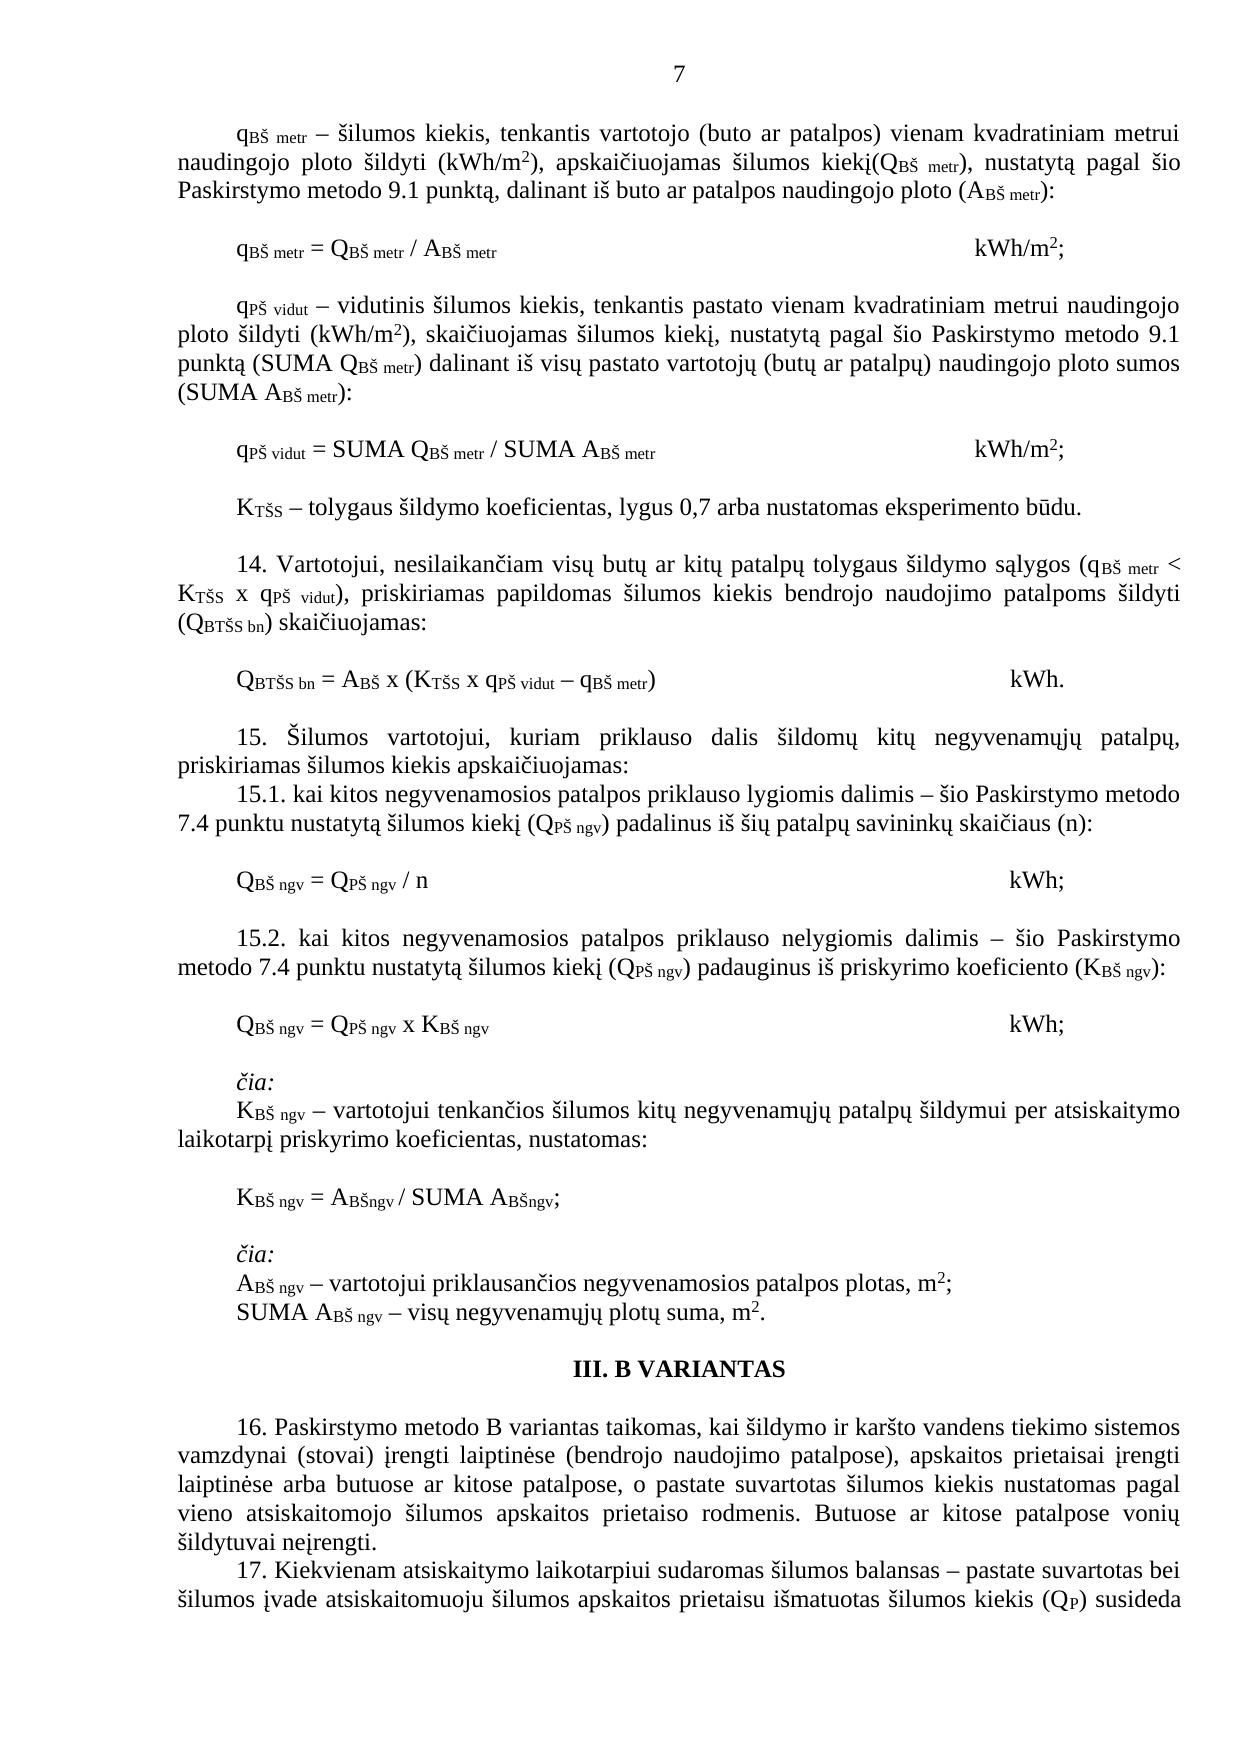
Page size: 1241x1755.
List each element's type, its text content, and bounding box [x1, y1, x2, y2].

text 15. Šilumos vartotojui, kuriam priklauso dalis šildomų kitų negyvenamųjų patalpų, priskiriamas šilumos kiekis apskaičiuojamas: [177, 722, 1181, 779]
text QBŠ ngv = QPŠ ngv x KBŠ ngv kWh; [177, 1009, 1181, 1038]
text KTŠS – tolygaus šildymo koeficientas, lygus 0,7 arba nustatomas eksperimento būdu. [177, 492, 1181, 521]
text ABŠ ngv – vartotojui priklausančios negyvenamosios patalpos plotas, m2; [177, 1268, 1181, 1297]
text 15.2. kai kitos negyvenamosios patalpos priklauso nelygiomis dalimis – šio Paskirstymo metodo 7.4 punktu nustatytą šilumos kiekį (QPŠ ngv) padauginus iš priskyrimo koeficiento (KBŠ ngv): [177, 923, 1181, 981]
text KBŠ ngv = ABŠngv / SUMA ABŠngv; [177, 1182, 1181, 1211]
text qPŠ vidut – vidutinis šilumos kiekis, tenkantis pastato vienam kvadratiniam metrui naudingojo ploto šildyti (kWh/m2), skaičiuojamas šilumos kiekį, nustatytą pagal šio Paskirstymo metodo 9.1 punktą (SUMA QBŠ metr) dalinant iš visų pastato vartotojų (butų ar patalpų) naudingojo ploto sumos (SUMA ABŠ metr): [177, 291, 1181, 406]
text SUMA ABŠ ngv – visų negyvenamųjų plotų suma, m2. [177, 1297, 1181, 1326]
text QBŠ ngv = QPŠ ngv / n kWh; [177, 866, 1181, 894]
text KBŠ ngv – vartotojui tenkančios šilumos kitų negyvenamųjų patalpų šildymui per atsiskaitymo laikotarpį priskyrimo koeficientas, nustatomas: [177, 1096, 1181, 1153]
text QBTŠS bn = ABŠ x (KTŠS x qPŠ vidut – qBŠ metr) kWh. [177, 664, 1181, 693]
text qBŠ metr – šilumos kiekis, tenkantis vartotojo (buto ar patalpos) vienam kvadratiniam metrui naudingojo ploto šildyti (kWh/m2), apskaičiuojamas šilumos kiekį(QBŠ metr), nustatytą pagal šio Paskirstymo metodo 9.1 punktą, dalinant iš buto ar patalpos naudingojo ploto (ABŠ metr): [177, 118, 1181, 204]
text 14. Vartotojui, nesilaikančiam visų butų ar kitų patalpų tolygaus šildymo sąlygos (qBŠ metr < KTŠS x qPŠ vidut), priskiriamas papildomas šilumos kiekis bendrojo naudojimo patalpoms šildyti (QBTŠS bn) skaičiuojamas: [177, 549, 1181, 636]
text čia: [177, 1239, 1181, 1268]
text 16. Paskirstymo metodo B variantas taikomas, kai šildymo ir karšto vandens tiekimo sistemos vamzdynai (stovai) įrengti laiptinėse (bendrojo naudojimo patalpose), apskaitos prietaisai įrengti laiptinėse arba butuose ar kitose patalpose, o pastate suvartotas šilumos kiekis nustatomas pagal vieno atsiskaitomojo šilumos apskaitos prietaiso rodmenis. Butuose ar kitose patalpose vonių šildytuvai neįrengti. [177, 1412, 1181, 1556]
text III. B VARIANTAS [177, 1354, 1181, 1383]
text 17. Kiekvienam atsiskaitymo laikotarpiui sudaromas šilumos balansas – pastate suvartotas bei šilumos įvade atsiskaitomuoju šilumos apskaitos prietaisu išmatuotas šilumos kiekis (QP) susideda [177, 1556, 1181, 1613]
text 15.1. kai kitos negyvenamosios patalpos priklauso lygiomis dalimis – šio Paskirstymo metodo 7.4 punktu nustatytą šilumos kiekį (QPŠ ngv) padalinus iš šių patalpų savininkų skaičiaus (n): [177, 779, 1181, 837]
text čia: [177, 1067, 1181, 1096]
text qBŠ metr = QBŠ metr / ABŠ metr kWh/m2; [177, 233, 1181, 262]
text qPŠ vidut = SUMA QBŠ metr / SUMA ABŠ metr kWh/m2; [177, 434, 1181, 463]
